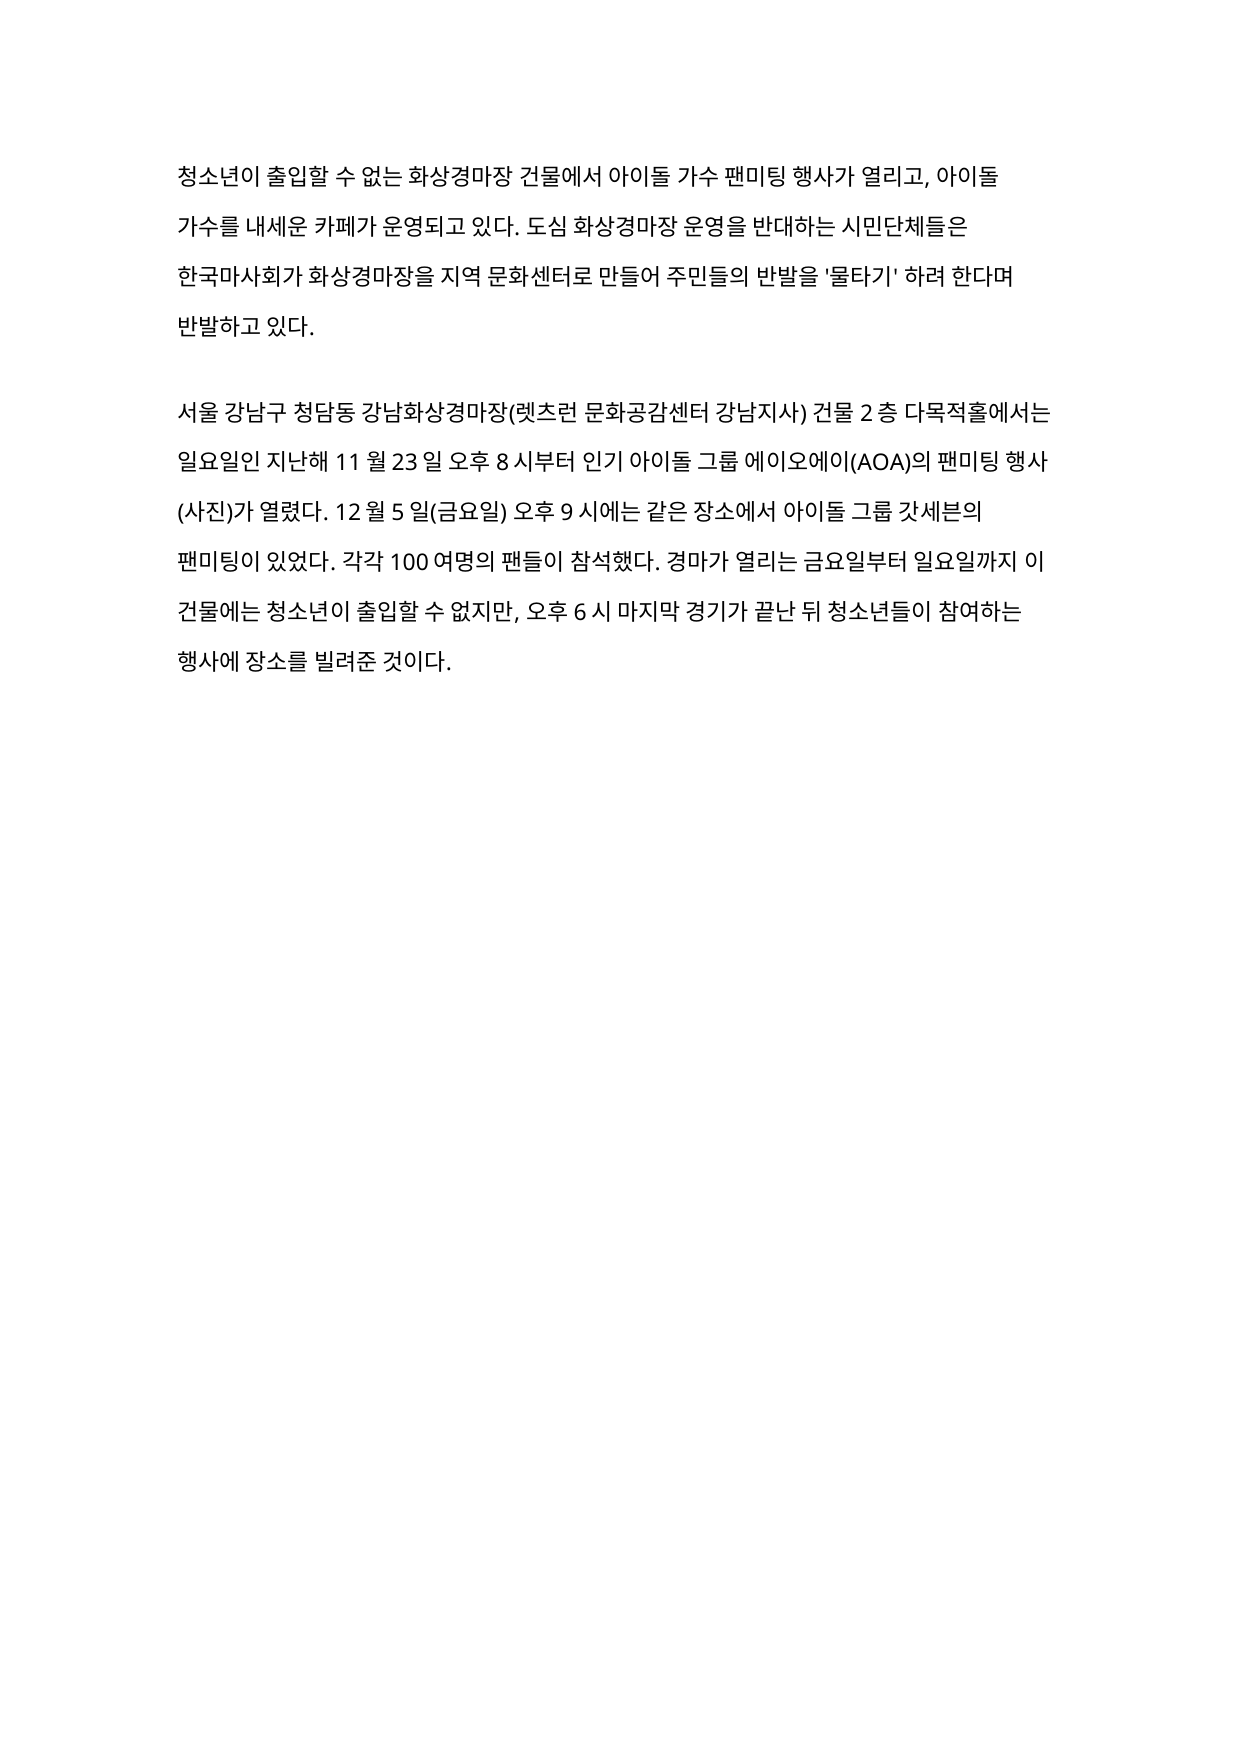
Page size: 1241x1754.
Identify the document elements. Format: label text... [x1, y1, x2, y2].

text 청소년이 출입할 수 없는 화상경마장 건물에서 아이돌 가수 팬미팅 행사가 열리고, 아이돌 가수를 내세운 카페가 운영되고 있다. 도심 화상경마장 운영을 반대하는 시민단체들은 한국마사회가 화상경마장을 지역 문화센터로 만들어 주민들의 반발을 '물타기' 하려 한다며 반발하고 있다. 서울 강남구 청담동 강남화상경마장(렛츠런 문화공감센터 강남지사) 건물 2층 다목적홀에서는 일요일인 지난해 11월23일 오후 8시부터 인기 아이돌 그룹 에이오에이(AOA)의 팬미팅 행사(사진)가 열렸다. 12월5일(금요일) 오후 9시에는 같은 장소에서 아이돌 그룹 갓세븐의 팬미팅이 있었다. 각각 100여명의 팬들이 참석했다. 경마가 열리는 금요일부터 일요일까지 이 건물에는 청소년이 출입할 수 없지만, 오후 6시 마지막 경기가 끝난 뒤 청소년들이 참여하는 행사에 장소를 빌려준 것이다. [177, 118, 1063, 677]
